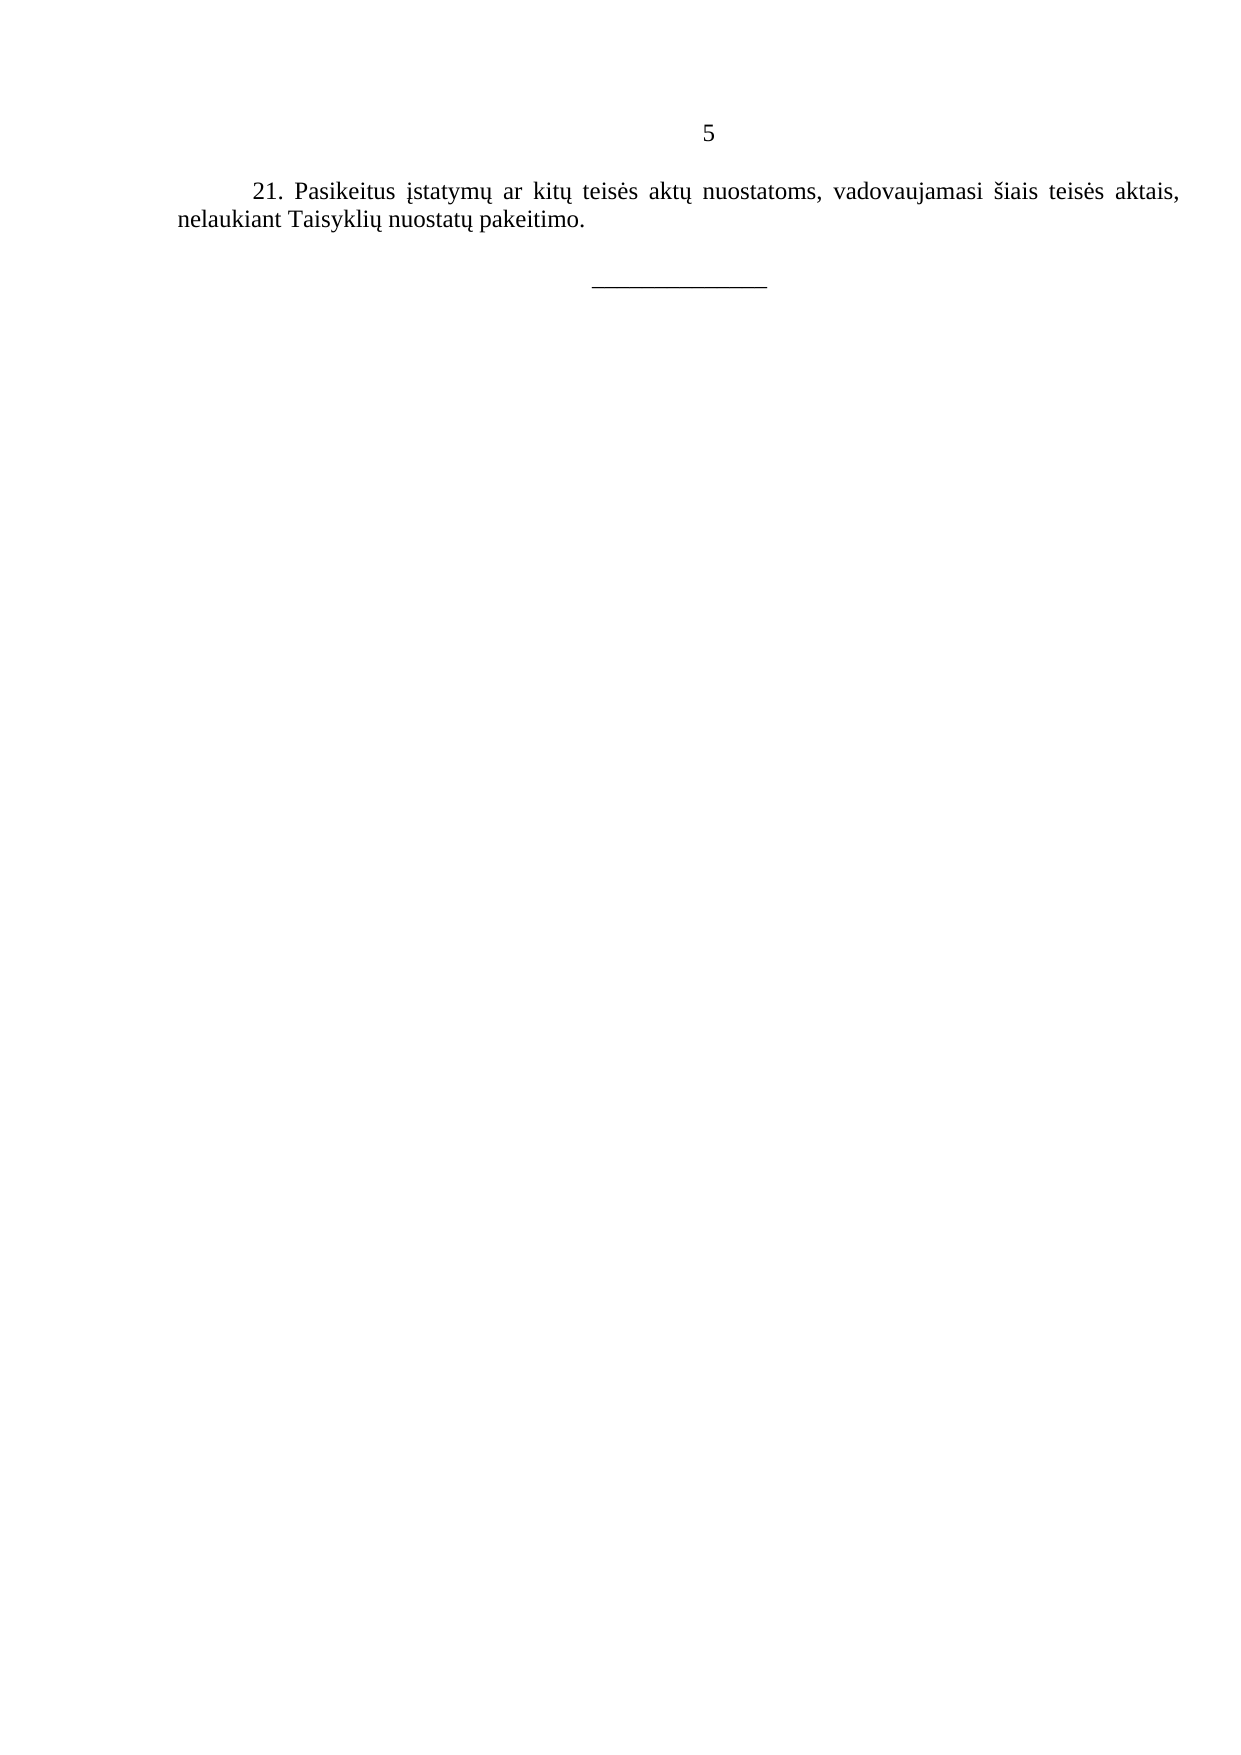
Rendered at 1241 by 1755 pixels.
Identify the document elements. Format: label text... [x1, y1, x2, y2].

text ______________ [177, 262, 1181, 291]
text 21. Pasikeitus įstatymų ar kitų teisės aktų nuostatoms, vadovaujamasi šiais teisės aktais, nelaukiant Taisyklių nuostatų pakeitimo. [177, 176, 1181, 233]
